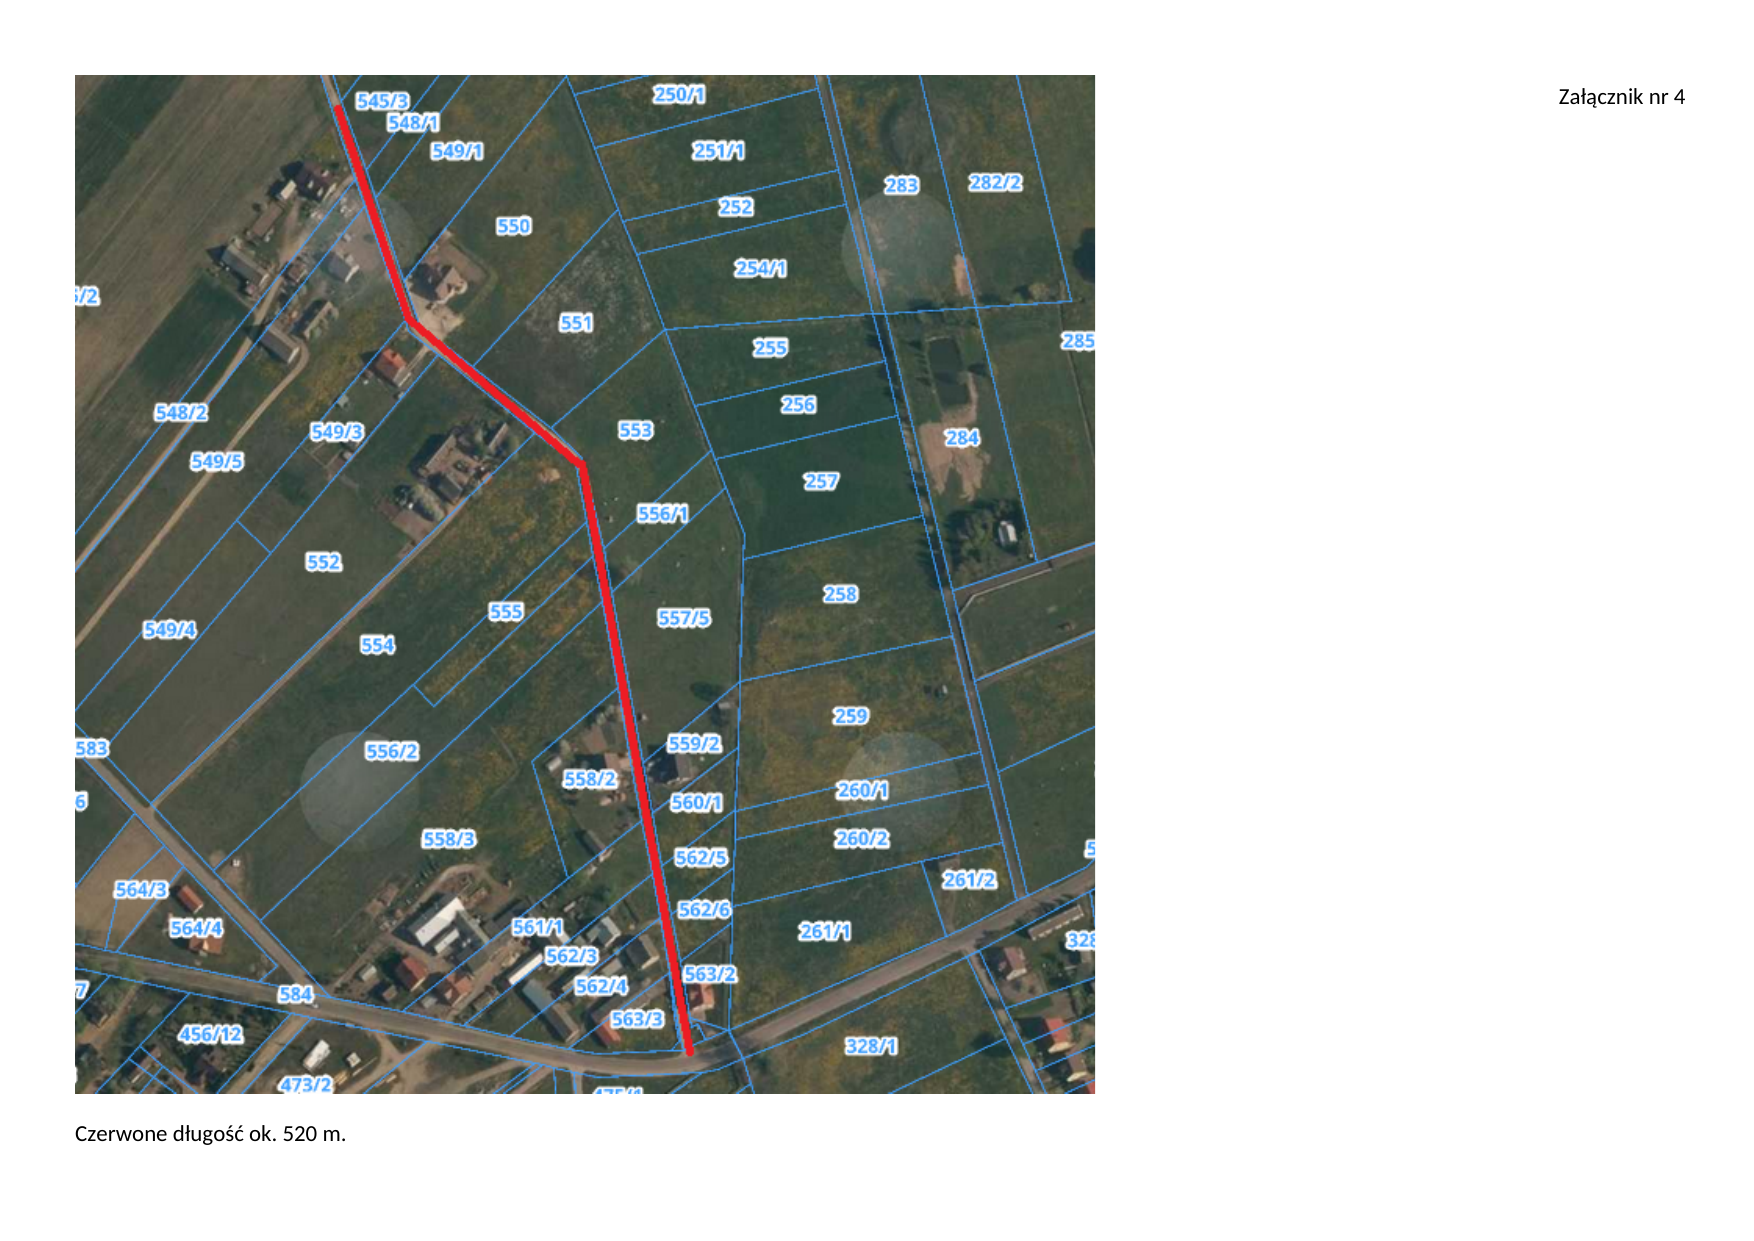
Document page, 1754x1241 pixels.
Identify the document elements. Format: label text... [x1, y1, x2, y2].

text Załącznik nr 4 [1306, 82, 1685, 111]
text Czerwone długość ok. 520 m. [75, 1119, 1679, 1147]
